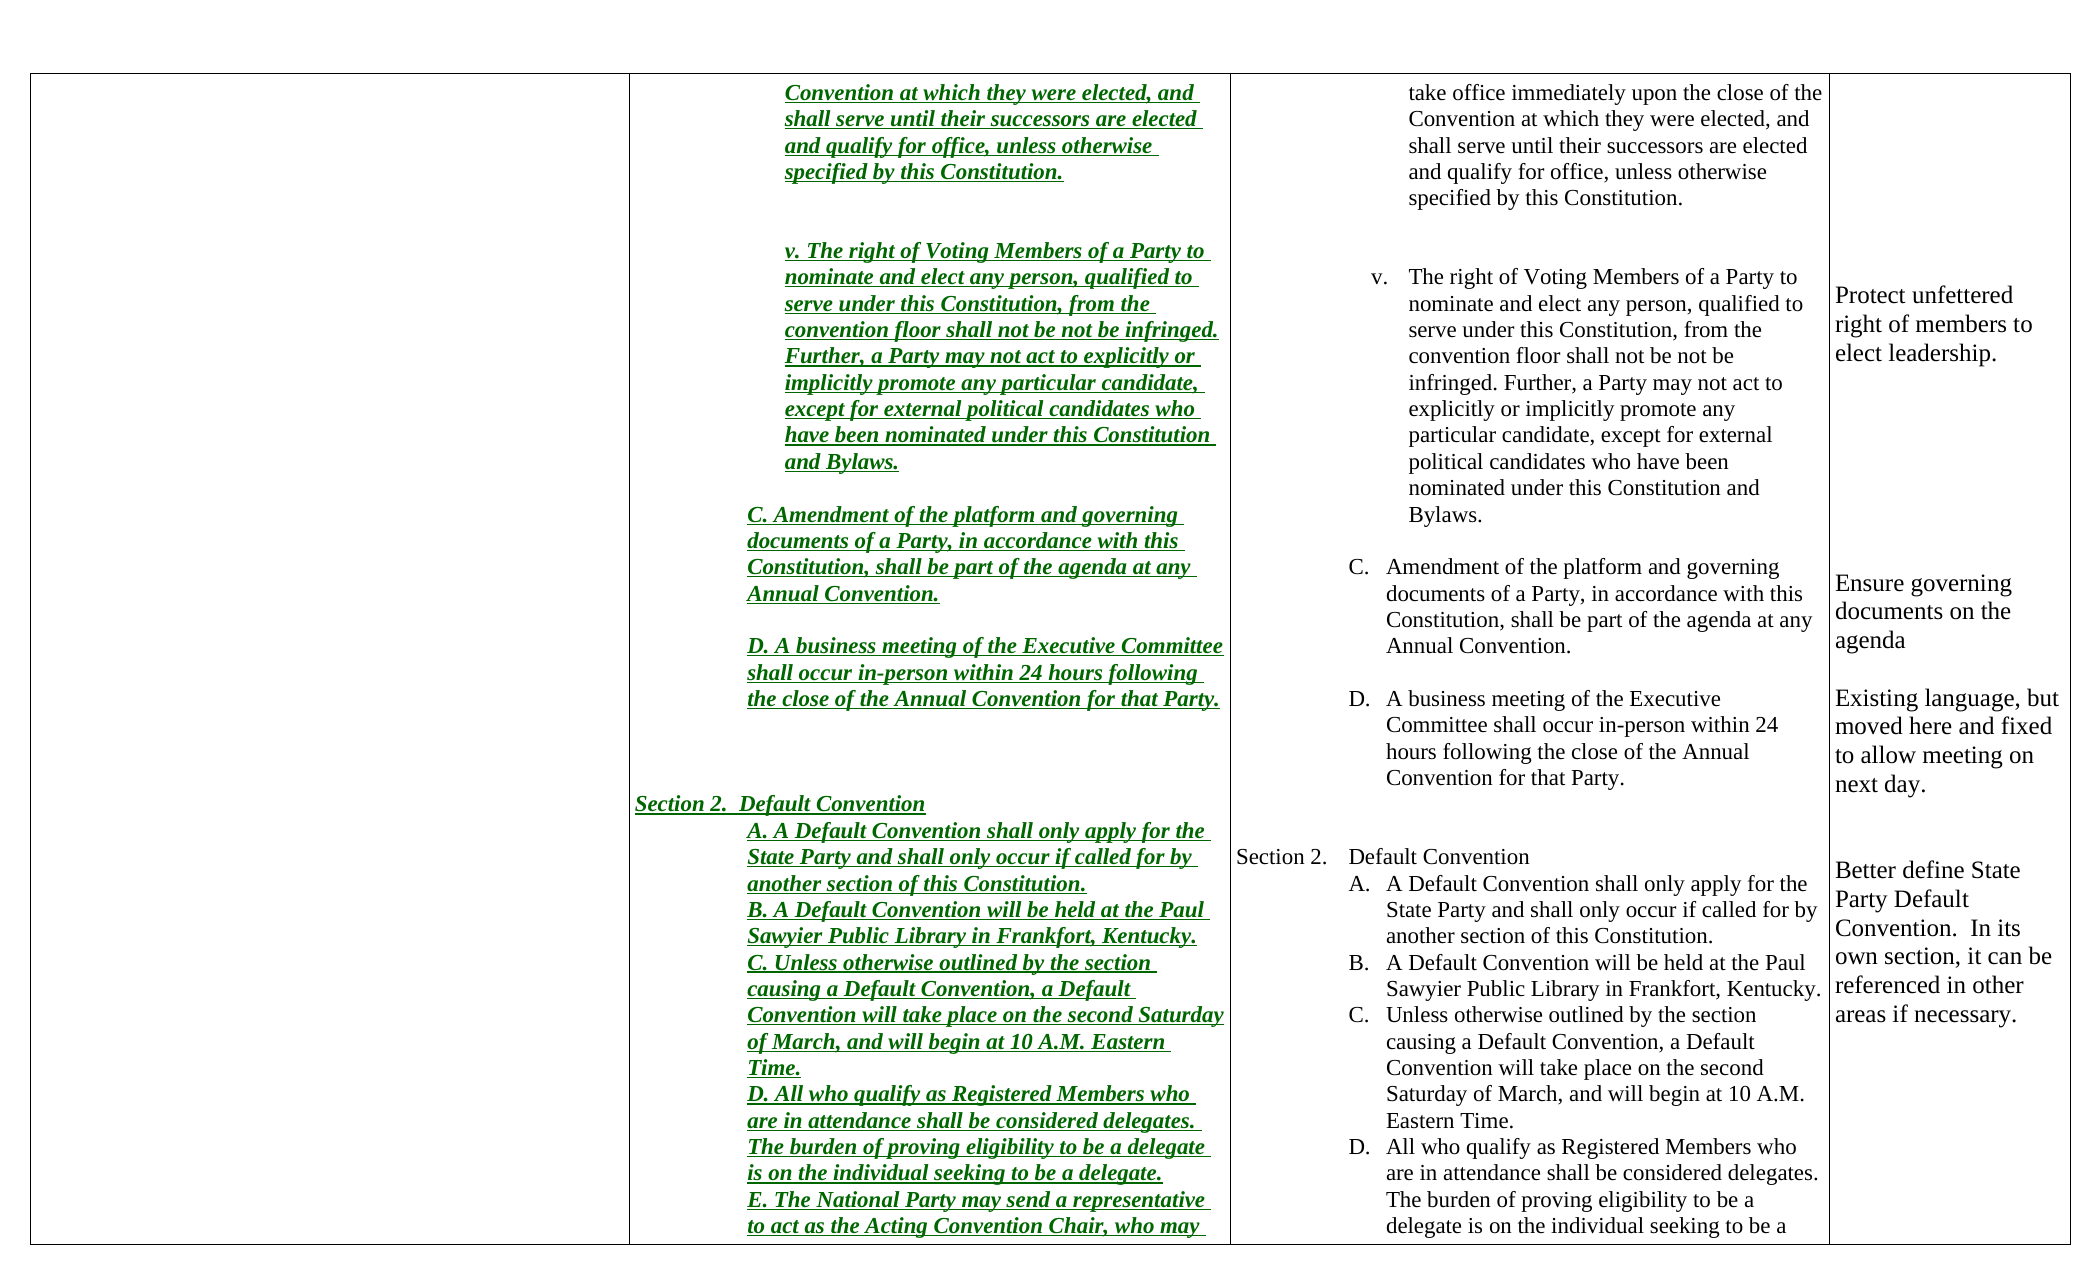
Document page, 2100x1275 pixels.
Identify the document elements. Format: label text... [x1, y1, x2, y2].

table_cell Protect unfettered right of members to elect leadership. Ensure governing documents on the agenda Existing language, but moved here and fixed to allow meeting on next day. Better define State Party Default Convention. In its own section, it can be referenced in other areas if necessary. [1830, 74, 2070, 1244]
table_cell ARTICLE VII: CONVENTIONS Section 1. Annual Convention A Party must call at least one convention of all members of that Party annually, known as the “Annual Convention”. Annual Conventions shall be held, starting in 2018, as follows: The business of the Annual Convention for the State Party shall be conducted not earlier than the first Saturday in March, and not later than the second Saturday in April, and may optionally include the Sunday immediately following. The Default Date for the Annual Convention for the State Party shall be the second Saturday in March. The business of the Annual Convention for any chartered District Party shall be conducted not earlier than the first Saturday in February, and not later than the second Saturday in March, and may optionally include the Sunday immediately following. The Default Date for the Annual Convention for the District Party shall be the fourth Saturday in February. Further, the State Party Elections Committee may call a District Convention for the sole purpose of holding elections for candidates for political office within a District which has no chartered District Party. Such a convention shall be held not earlier than the first Saturday in February, and not later than the second Saturday in March, and may optionally include the Sunday immediately following. The Default Date for the Annual Convention for the District Party shall be the fourth Saturday in February. Alternatively, the State Party Elections Committee may organize such voting at the State Convention, or by absentee or electronic ballot, or by other means, in accordance with its rules. The business of the Annual Convention for any chartered County Party shall be conducted not earlier than the first Saturday in January, and not later than the third Saturday in February, and may optionally include the Sunday immediately following. The Default Date for the Annual Convention for the County Party shall be the second Saturday in February. Further, the State Party Elections Committee may call a County Convention for the sole purpose of holding elections for candidates for political office within a County which has no chartered County Party. Such a convention shall be held not earlier than the first Saturday in January, and not later than the third Saturday in February, and may optionally include the Sunday immediately following. The Default Date for the Annual Convention for the County Party shall be the second Saturday in February. Alternatively, the State Party Elections Committee may organize such voting at the District or State Convention, or by absentee or electronic ballot, or by other means, in accordance with its rules. In the event of inclement weather, in which any competent governmental authority has declared a “snow emergency,” or other weather emergency or Act of God occurrence, any convention set forth herein shall be rescheduled one week, to the following Saturday and optionally the following Sunday at the same location. The notice requirements shall be waived in such instance. The proposed agenda of an Annual Convention shall include voting for any and all candidates running for political office provided it is an election year within the Commonwealth of Kentucky, within the jurisdiction of the Party and not otherwise in the jurisdiction of an Affiliate Party, during the hours of 4PM – 5PM local time, or as otherwise specified or established in advance by the State Party Elections Committee. The nomination of President and Vice President of the United States shall be reserved, however, to the Libertarian National Committee, Inc., and its bylaws. This portion of the agenda may not be amended except by 5/6ths of the convention body, and only in the event of an emergency rendering voting unable to occur. Any such vote shall be immediately reported to the Elections Committee, which is empowered to take such action as it deems necessary, including scheduling and calling a new election. A suspension of the rules may not be used to circumvent this paragraph’s requirement, and this requirement may not be amended for succeeding Annual Conventions unless by a vote of 5/6ths of the convention body at the State Party Annual Convention. A business meeting of an Executive Committee shall occur immediately following the close of the Annual Convention for that Party. This meeting shall be listed on the published Annual Convention agenda. Convention Plan A Convention Plan is used to document and announce the Annual Convention of a Party. The Convention Plan shall outline the date(s), time(s), location, agenda, convention attendance fees, and the expected income and expenditures related to the convention. Unless 3/5ths of an Executive Committee of a Party vote otherwise, the Annual Convention of that Party shall be held within the legal boundaries of that Party. The notice required for announcing a convention to be held out of the political boundaries shall be as follows: in addition to the required minimum time to provide notice outlined in this constitution, add one additional day for every ten miles, or fraction thereof, between the site of the convention and the point closest to the boundary line of that Party. The Chair of an Executive Committee shall present a Convention Plan for the regular annual convention for the Party to the Executive Committee of that Party (a) no sooner than October 1 and no later than November 1 for a County Party; (b) no sooner than October 15 and no later than November 15 for a District Party; and (c) no sooner than November 1st and no later than the first Saturday in December for the State Party; all in the year preceding the Annual Convention of that Party. Nothing in this section, however, shall prevent the Chair from delegating planning functions to any committee or other person, provided that responsibility for the preparation of the final Convention Plan remains with the Chair. Further, nothing in this section shall prevent the Executive Committee as a whole from preparing and enacting a Convention plan under its collective powers set forth elsewhere in this Constitution. An Executive Committee may veto any part of the Convention Plan by a vote of 3/5ths of that Executive Committee. In the case of a veto, the Chair shall present a new Convention Plan within 6 days, which does not include any item or detail previously vetoed. If the Chair of an Executive Committee fails to bring forward a Convention Plan, that is not vetoed in whole or in part, by: (a) the first Saturday in November of the year preceding the convention for a County Party; (b) the third Saturday in November of the year preceding the convention for a District Party; and (c) the first Saturday in December of the year preceding the convention; then: the Executive Committee of that Party shall hold an emergency Executive Committee meeting at 7PM local time on the following Saturday. The agenda of that meeting shall be limited to the creation of a Convention Plan for the Annual Convention of that Party. Each detail shall be decided by Instant Runoff Voting, and such decision must comply with the other requirements listed in this Constitution. All convention plans by any affiliate party shall be transmitted, upon approval and within three days of that approval, to the Chartering Party Executive Committee, and the State Party Executive Committee Secretary. In no event shall a Chartering Party be entitled to enact a convention plan that holds a convention on the same date or time as one of its affiliate parties’ conventions, or on a date prior to its affiliate parties’ conventions, provided the Chartering Party had notice of the affiliate party’s convention plan prior to the setting of the Chartering Party’s convention; in no event shall an affiliate party be entitled to enact a convention plan that holds a convention on the same date as its Chartering Party’s convention, or on a date after its Chartering Party’s convention, provided the Chartering Party’s convention was set prior to the affiliate party’s convention. Conventions must be held annually by the State Party and all Affiliate Parties. Any Affiliate Party failing to call a convention in accordance with this constitution shall be considered disbanded, or at the option of the State Executive Committee, that its offices are deemed vacant and subject to temporary appointment by the State Executive Committee for the purpose of organizing and calling a convention on the Default Date set forth above. The State Executive Committee, at its discretion, may provide notice of the Affiliate Party of its failure to hold a proper convention, and give the Affiliate Party not more than sixty (60) days to call and hold a proper convention, even if those dates are outside of the limits contained herein; in the event the issue is not corrected within the sixty (60) day period, the State Party Executive Committee shall disband the affiliate party. If the State Party fails to call its annual convention in accordance with this constitution, the State Party Annual Convention will be held at the Paul Sawyier Public Library in Frankfort, Kentucky, on the second Saturday of March at 10 A.M. Eastern Time. At such a convention: All Voting Members of the State Party and all members of the National Party, who are residents of Kentucky, in attendance shall be considered delegates. The National Party may send a representative to act as the Acting Convention Chair, who may also be responsible for validating eligibility for delegate status, until such time that the convention body elects a Convention Chair from among the delegates. A convention chair will be elected from among those delegates. The burden of proving eligibility to be a delegate is on the individual seeking to be a delegate. All Executive Committee and At-Large positions in the State Party shall be declared vacant, and the convention body shall elect a new State Party Executive Committee and at least one At-Large Representative. No person who was a member of the State Party Executive Committee on January 1st of that year will be eligible to be elected to any position within the Party unless it is demonstrated that the member in question took action to bring to a vote an appropriate convention plan, and that vote was defeated by others. This constitution will not be eligible for amendment without the approval of three-quarters of the delegates at such a convention. Section 2. Special Convention Except as otherwise expressly set forth, a Special Convention may be called when necessary, by any Party, with majority approval by its Executive Committee, or with majority approval from the Executive Committee of the Chartering Party, and with no less than thirty (30) days’ notice to the Voting Members of that Party. Alternatively, forty percent (40%) or 10 members of a Party, whichever is greater, may call a Special Convention in writing signed by those members, with notice given to the Chair (if there is one), any chartering party Chair, and the Voting Members of that Party, and with no less than thirty (30) days’ notice to the Voting Members of that Party. No Voting Member shall be permitted to sign more than one such Special Convention for any Party more than once per year; provided that this limitation shall not apply if the convention is not successfully called. A Member called Special Convention shall not be subject to the limitations in Paragraph D. A Special Convention must be called with a specific purpose or agenda, and that purpose made public as part of the notice of the Special Convention. No other activities may occur at a Special Convention other than those previously announced in the notice to the Voting Members. Except as otherwise expressly set forth, a Special Convention called by an Executive Committee may not be called more than twice per year. Section 3. Rules for calling all types of Conventions Each Party Executive Committee Chair is primarily responsible for calling any and all conventions, for that Party. But nothing in this section shall prevent an Executive Committee as a whole from calling a convention under its collective powers set forth elsewhere in this Constitution, or the Voting Members from calling a Special Convention under the provisions of this Constitution. Notice of a Convention being called shall be provided to the State Party Executive Committee, in writing, at least forty-five days before the convention. The Party Executive Committee Chair, or the Chair’s designee, shall serve as Chair of that convention unless or until the convention elects another chair. Except for Conventions where they are a member of the Party in convention, the Party Executive Committee Chair or their surrogate shall have no vote. Calling a convention Except where otherwise defined in this Constitution, any convention must be called with at least forty-five (45) days’ notice prior to the convention. The notice of convention must explain for which Party the convention is being called, and must include the date, time, location, and purpose of the convention being called. Notice of a convention shall distributed to those within the political boundaries of a Party calling a convention in the following manner: If practical, a press release shall be sent by any Party holding any type of convention to all media outlets within the relevant area. The press release shall explain the date, time, location, and purpose of the convention being called. If practical, a convention shall be advertised in any known liberty publications reaching Libertarians in Kentucky, as long as the cost for that advertisement is reasonable and affordable. In an electronic mailing to members of the Party, and to residents of Kentucky registered to vote as a Libertarian within the political boundaries of the Party, for whom the Party has a valid email address. If technically feasible, posting of such convention on the Party’s website (or the State Party’s website) and any social media page. Affiliate Parties shall send notice to the Chartering Party, and the State Party shall send notice to the National Party, for publication in any form they see fit. Any other reasonable means of reaching Libertarians with pertinent information, as determined by the State Party Executive Committee Chair. The failure or infeasibility of notice, due to technical difficulties not within the control of the Party, shall not invalidate the notice, provided reasonable efforts are made to provide adequate notice. A Party Executive Committee Chair may additionally employ any reasonable mechanism to inform the public. Section 4. Participation and Quorum If State Party Voting Membership is less than 250 Voting Members as of January 1 for the year in question: All Voting Members of the State Party who live within the political jurisdiction of a Party holding a convention shall be eligible to participate in that convention as a delegate, provided the Party, through its Rules Committee, may establish rules setting deadlines for registration and other reasonable restrictions that do not unduly burden the opportunity to register and participate by Voting Members; provided further, that the State Party Executive Committee by bylaws, may impose a requirement that any such Voting Member be a Voting Member (including that dues be paid and other requirements met) not earlier than fourteen days prior to the convention; any such bylaw to be valid must be imposed not later than January 15 of the year of the convention. If State Party Membership greater than or equal to 250 Voting Members as of January 1 for the year in question: All Voting Members of the State Party who live within the political jurisdiction of a Party holding a convention shall be eligible to participate in any District or County convention, provided the Party, through its Rules Committee, may establish rules setting deadlines for registration and other reasonable restrictions that do not unduly burden the opportunity to register and participate by Voting Members; provided that the State Party Executive Committee by bylaws, may impose a requirement that any such Voting Member be a Voting Member (including that dues be paid and other requirements met) not earlier than fourteen days prior to the convention; any such bylaw to be valid must be imposed not later than January 15 of the year of the convention. Each District Convention shall be responsible for choosing delegates to the State Convention; delegates shall meet the eligibility requirements set forth in the preceding paragraph; the number of delegates that each District Convention shall be entitled to choose will be according to the following formula: Number of Delegates = PV + VM + RL; where: PV = number of votes cast in the District in last general election for Governor or President in which a Libertarian candidate appeared on the ballot, divided by the total number of votes cast statewide for that Libertarian candidate, and multiplied by 40; where VM = number of Voting Members in that District as of January 1 of that year, divided by the total number of Voting Members statewide, and multiplied by 40; and where RL = number of registered Libertarian voters in that district, as of January 1 of that year, divided by number of registered Libertarian voters statewide, and multiplied by 40. Any fractions that are below 0.50 shall be rounded down to the nearest whole number, and any fractions that are at or above 0.50 shall be rounded up to the nearest whole number. In addition, each District may select an equal number of alternate delegates as delegates, who shall be seated at the opening of the state convention in the event that any primary delegate is absent. In the event that there is no District Executive Committee and State Party Membership is greater than 250 Voting Members, the State Executive Committee shall be responsible for calling an appropriate special District Convention for the selection of delegates to the State Convention and for the nomination of candidates, under the requirements of this Constitution. This shall not count against any limitations for Special Conventions in this Constitution. Quorum for any convention shall be 45% of the number of delegates who have checked in to the convention. Section 5. Conduct of Convention Robert’s Rules of Order, shall govern the conduct of all conventions, except as set forth in this section; The first order of business shall be the credentialing of all Voting Members to the Convention, which shall be determined in accordance with the rules established for the convention (which may include, by way of example, use of the Membership Committee or a Credentials Committee), and the Elections Committee, insofar as voting for nominations for candidates to public office are concerned; The second order of business shall be the election of a Convention Chair and Secretary; the Secretary shall keep minutes reflecting actions taken at the convention. The Chair shall be the Executive Committee Chair unless not present, or removed by a three-fifths (3/5) vote of the convention body. The Secretary of the Executive Committee shall be the Secretary of the Convention, unless not present, or removed by a three-fifths (3/5) vote of the convention body, The Chair shall be entitled to employ or utilize a parliamentarian to assist on matters of procedure. The Party, in Convention, shall have the ability to waive, by three-fifths (3/5) vote, any and all formalities, notice requirements, and legalities related to any question arising under this Constitution, except for questions arising under rules enacted by the Elections Committee for nominations for candidates to public office, which questions are reserved to the Elections Committee, and is encouraged to do so provided such requirements are determined by the Party, in Convention, to be substantially complied with. Any nomination of candidates shall be as set forth in Article VIII, below, and shall be complied with. Section 6. National Party Convention Primary Delegates and Alternate Delegates Delegation Chair The Delegation Chair shall be the State Party Executive Committee Chair. If the State Party Executive Committee Chair cannot attend the National Party Convention or does not desire to be Delegation Chair, the State Party Executive Committee Vice-Chair shall serve as Delegation Chair; if the State Party Committee Chair and Vice-Chair cannot attend the National Party Convention or do not desire to be Delegation Chair, the State Party Executive Committee Secretary shall serve as Delegation Chair; if the State Party Committee Chair, Vice-Chair, and Secretary cannot attend the National Party Convention or do not desire to be Delegation Chair, the State Party Executive Committee Treasurer shall serve as Delegation Chair. The Delegation Chair is a Primary Delegate, and shall receive the first Primary Delegate position for the State Party. If the Delegation Chair does not check-in at the National Party Convention prior to the opening of business (i.e. votes being taken), resigns from the role of Delegation Chair, or leaves the National Party Convention for more than two hours during business, prior to the end of business, the State Party Executive Committee Vice-Chair, and then Secretary, and then the Treasurer, respectively, shall serve as Delegation Chair; if the State Party Executive Committee Vice-Chair, Secretary, and Treasurer are not present, the remaining seated Primary Delegates present shall elect a Delegation Chair from among the Primary Delegates. If no Primary Delegates are seated, then the Alternate Delegates who are members of the State Party may elect new Primary Delegates from amongst themselves, and then follow this procedure to elect a new Delegation Chair. The Delegation Chair may fill vacant Alternate Delegate positions not earlier than one hour prior to the opening of the National Party Convention. Priority shall be assigned as follows: Voting Members of the State Party, followed by members of the National Party members who reside in Kentucky, followed by members of the National Party who have donated to the State Party in the past year, then members of the National Party who live within the same region and are participants in a regional agreement with Kentucky and provide a similar preference for Kentucky delegates, and finally to members of the National Party who live outside of Kentucky. The Delegation Chair shall be responsible for filling vacant Primary Delegate positions after the opening of the National Party Convention, with the agreement of either the State Party Executive Committee Vice-Chair, if present or the State Party Executive Committee Secretary, if present. In the event such agreement cannot be had, then it shall be submitted to a majority vote of the Primary Delegates. Priority shall be assigned in order of the list of Alternate Delegates elected at convention, except as otherwise outlined by this constitution. When applicable, the Delegation Chair shall be responsible for ensuring all paperwork necessary for filing Libertarian Party candidates for President and Vice-President is completed while on-site at the National Party Convention, and shall promptly deliver that paperwork to the State Party Executive Committee Secretary. Primary Delegates, other than the Delegation Chair, and Alternate Delegates to the National Party Convention shall be nominated from the floor and elected at the State Party Annual Convention preceding the National Party Convention. As a result of these elections, a list of Primary Delegates and a list of Alternate Delegates shall be created in order of election. Any vacancies in the list of Primary Delegates or Alternate Delegates which exist after the State Party Annual Convention up to seventy-two hours prior to the opening of the National Party Convention may be filled by appointment by a majority vote of the State Party Executive Committee. Primary and Alternate Delegates may be required to check in with either the credentials committee for the convention, or the Delegation Chair at least two hours prior to the opening of business at the National Party Convention, or have their seats vacated; if this requirement is imposed, it shall be communicated at least seven days in advance of the convention to each delegate. The Primary Delegates: The maximum number of Primary Delegates is determined by the National Party. Primary Delegates shall attend the National Party convention and vote on questions and elections presented there. Primary Delegates shall exercise their vote at the National Party convention on the basis of individual conscience, i.e., they shall not be bound to vote for any particular issues or candidates by the State Convention, Executive Committee or Party officers. If any Primary Delegate does not check-in as a delegate prior to the opening of the first business session (i.e. where a vote is taken) of the National Party Convention, or is absent from the National Party Convention outside of a recess for a period greater than three hours, then the position held by that Primary Delegate shall be considered vacant. The removed Primary Delegate shall be made into an Alternate Delegate and placed as the first Alternate Delegate on the list of Alternate Delegates after all vacant Primary Delegate seats have been filled. Any Primary Delegate who resigns their position during the National Party Convention shall be moved to the end of the list of Alternate Delegates. The Alternate Delegates to the National Party Convention: The maximum number of Alternate Delegates shall be twice the maximum number of Primary Delegates, or 50 Alternate Delegates; whichever is fewer. Alternate Delegates shall attend the National Party convention and remain in regular contact with the Delegation Chair. Alternate Delegates shall, according to order of election unless otherwise specified by this document, fill any vacancy in the position of Primary Delegate who is not able to attend the National Party convention. Any Alternate Delegate called upon to become a Primary Delegate during the National Party Convention, who is unavailable within thirty minutes of the time at which they are called upon for such purpose, shall be moved to the end of the list of Alternate Delegates. Any Alternate Delegate who resigns their position before or during the National Party Convention shall be removed from the list of Alternate Delegates. [31, 74, 629, 1244]
table_cell CONVENTIONS Annual Convention A Party must annually call a convention of all Voting Members of that Party, known as the Annual Convention. Eligibility to participate as a voting delegate in an Annual Convention shall be limited to Voting Members, who: Are a Registered Member on December 31st of the year preceding the convention; or Become a resident of Kentucky and a Registered Member after December 31st of the year preceding the Annual Convention, but at least thirty (30) days prior to the Annual Convention. A County Party or Metro Party shall conduct the business of their Annual Convention on the second or third weekend in January, and shall be ready to provide notice of the convention to the Executive Committee of the Chartering Party and State Party no later than the second weekend in November of the year prior. A District Party shall conduct the business of their Annual Convention on the first or second weekend in February, and shall be ready to provide notice of the convention to the State Party Executive Committee no later than the first weekend in December of the year prior. The business of the Annual Convention for the State Party shall occur on the last weekend in February or first weekend in March, and the State Party shall be ready to notice the convention no later than the last weekend in December of the year prior. Any Affiliate Party failing to properly call its Annual Convention is to be dissolved. If the State Party fails to properly call its Annual Convention, the State Party Annual Convention shall be the Default Convention. The Executive Committee of a Party shall be nominated, from the floor by, and elected by vote of, the voting delegates of that Party at Annual Convention. Officers of the State Party and affiliated County and Metro Parties, and At-Large Representatives of affiliated District Parties, shall be elected in odd-numbered years. Officers of affiliated District Parties, and At-Large Representatives of the State Party and affiliated County and Metro Parties, shall be elected in even-numbered years. Precinct Captains are elected by vote of the Voting Members in attendance from that voting precinct, at Annual Convention of a County or Metro Party each year. Members of the Executive Committee shall take office immediately upon the close of the Convention at which they were elected, and shall serve until their successors are elected and qualify for office, unless otherwise specified by this Constitution. The right of Voting Members of a Party to nominate and elect any person, qualified to serve under this Constitution, from the convention floor shall not be not be infringed. Further, a Party may not act to explicitly or implicitly promote any particular candidate, except for external political candidates who have been nominated under this Constitution and Bylaws. Amendment of the platform and governing documents of a Party, in accordance with this Constitution, shall be part of the agenda at any Annual Convention. A business meeting of the Executive Committee shall occur in-person within 24 hours following the close of the Annual Convention for that Party. Default Convention A Default Convention shall only apply for the State Party and shall only occur if called for by another section of this Constitution. A Default Convention will be held at the Paul Sawyier Public Library in Frankfort, Kentucky. Unless otherwise outlined by the section causing a Default Convention, a Default Convention will take place on the second Saturday of March, and will begin at 10 A.M. Eastern Time. All who qualify as Registered Members who are in attendance shall be considered delegates. The burden of proving eligibility to be a delegate is on the individual seeking to be a delegate. The National Party may send a representative to act as the Acting Convention Chair, who may also be responsible for validating eligibility for delegate status, until such time that the convention body elects a Convention Chair from among the delegates in attendance. Any requirements outside of this Constitution may be waived by majority vote of the delegates. All Officer and At-Large positions in the State Party shall be declared vacant, and the convention body shall elect a new Executive Committee. Special Convention A Special Convention must be called with a specific purpose or agenda, and that purpose made public as part of the notice of the Special Convention. Other than items under this Constitution which may occur at any convention, no other activities may occur at a Special Convention other than those properly noticed to the Voting Members and no suspension of the rules may be made to the contrary. A Special Convention of a Party may be called by an Executive Committee, or by the Executive Committee of the Chartering Party, and with at least thirty (30) days’ notice to the Voting Members of that Party. Except as otherwise expressly set forth in this Constitution, a Special Convention called by an Executive Committee may not be called more than twice per year. A Special Convention may be called by petition of one-third (1/3) of the Voting Members of a Party. Such a call shall be in writing at least forty (40) days prior to the convention date, signed by those members, with notice given to the Chair and Secretary of that Party. The Chair of that Party shall provide notice to the Voting Members of that Party within five (5) days of receipt of the petition. A Special Convention may be canceled by petition of one-half (1/2) of the Voting Members of that Party. Such a cancellation shall be in writing at least fourteen (14) days prior to the convention date, signed by those members, with notice given to the Chair and Secretary of that Party. The Chair of that Party shall provide notice of the cancellation to the Voting Members of that Party within five (5) days of receipt of the petition. Organizational Convention An Organizational Convention may be called when no Affiliate Party exists where one could exist under this Constitution, and members seek to form an Affiliate Party. Voting Members who live within that jurisdiction shall be permitted to organize for the purposes of electing Officers, and petitioning the Chartering Party or State Party to become a recognized Affiliate Party. The Executive Committee of a Chartering Party or of the State Party may call an Organizational Convention to create an Affiliate Party. Nominating Convention A Nominating Convention may only be called by the State Party Executive Committee, and shall be conducted in accordance with Bylaws, for the sole purpose of nominating candidates for partisan external political office. If a Nominating Convention is held on the same day as an Annual Convention, the agenda of the Nominating Convention shall take precedence over the agenda of that Annual Convention; this may not be overridden by a suspension of the rules or any other motion. Multiple Nominating Conventions may be called at the same date, time, and/or location. At least forty-five (45) days’ notice shall be provided to Eligible Voters for whom contact information can be reasonably obtained. Participation shall be open to Eligible Voters. In the case of a special election called by the state, or vacancy caused by the death or withdrawal of a duly-nominated candidate, the State Party Executive Committee may waive all conflicting provisions and empower the Executive Committee of a Party which fully encompasses the political boundary of the particular office to hold a Special Nominating Convention. In this scenario, all other requirements are waived, and the empowered Executive Committee may nominate a candidate for that election. National Convention Only those who are a Voting Member, and are counted as part of the delegate allocation formula of the National Party on the date the National Party calculates the number of Primary Delegates to the convention of the National Party, shall be permitted to be elected to be delegates to the National Convention. Procedures for nomination and election of delegates to convention of the National Party, and filling vacancies, shall be outlined in Operating Rules. General Rules except for Nominating Conventions and National Convention Convention notice shall outline the date(s), time(s), location, and agenda, and when applicable convention floor fees, related to the convention, as outlined in Operating Rules. Quorum shall be 50% of the active checked-in delegates and 33% of all delegates who have checked-in at any time during the convention. Unless otherwise specified in this Constitution, any person shall be permitted to be a voting delegate, provided they: Are a Voting Member of the Party holding the convention for at least thirty (30) days immediately preceding a convention being called to order, except as otherwise outlined in this Constitution. Have paid any “Floor Fee”. “Floor Fees” may be required, but only to offset the cost of convention business and shall not used for general fundraising. A pricing structure for “Early Bird” discounts and “At Door” penalties shall be permitted, provided the variance in price is no more than ten percent (10%) or ten dollars ($10), whichever is greater. Such fees shall be permitted to be paid at the door. Are in line to check-in at least five (5) minutes prior to the closing time of the current check-in period. Have registered for the convention, if registration is required. If required, the registration period shall begin when notice is communicated, and shall end upon noticed time of the opening of business of the convention. Unless three-fifths (3/5) of that Executive Committee votes otherwise, a convention of a Party shall be held within the boundaries of that Party. When a convention is to be held outside the geographical boundaries of a Party, notice requirements shall be added: one additional day for every ten miles, or fraction thereof, between the site of the convention and the point closest to the boundary of that Party. All business shall be conducted on a Saturday, and optionally the Sunday immediately following. Calling a convention A Party Executive Committee Chair is primarily responsible for noticing conventions for that Party. An Affiliate Party shall provide details of a convention to the State Party Executive Committee prior to a convention being called for that Party. Notice must be provided to all Voting Members of a Party, and must include the date, time, location, and purpose of the convention being called. Notice may additionally include the expected expenditures and revenue of the convention. Acceptable delivery of notice shall be by at least two methods of email, telephone, or mail, provided that this information is available and current for the Voting Member. Except where otherwise defined in this Constitution, notice must be provided at least forty-five (45) days prior to the convention. An Executive Committee may employ additional mechanisms to inform the public. When any competent governmental authority has declared a weather emergency or state of emergency, any convention may be rescheduled, with approval of the State Party Executive Committee, to the following weekend. All notice requirements shall be waived in such instance, but best-effort shall be made to contact all Voting Members in the affected area, given the timeframe and available resources, to encourage wide participation by Voting Members of that Party. If a reservation for a planned convention location is canceled by the manager of the facility, the Party shall inform the State Party Executive Committee and re-notice the new location to all those entitled to notice of convention. If this cancellation occurs within ninety-six (96) hours prior to the opening of business, a sign shall be clearly posted at the original location informing members of the location change. No burden or requirement in regard to notice, membership, or participation in convention, which is not explicitly outlined in this Constitution, may be placed upon Voting Members. [1231, 74, 1829, 1244]
